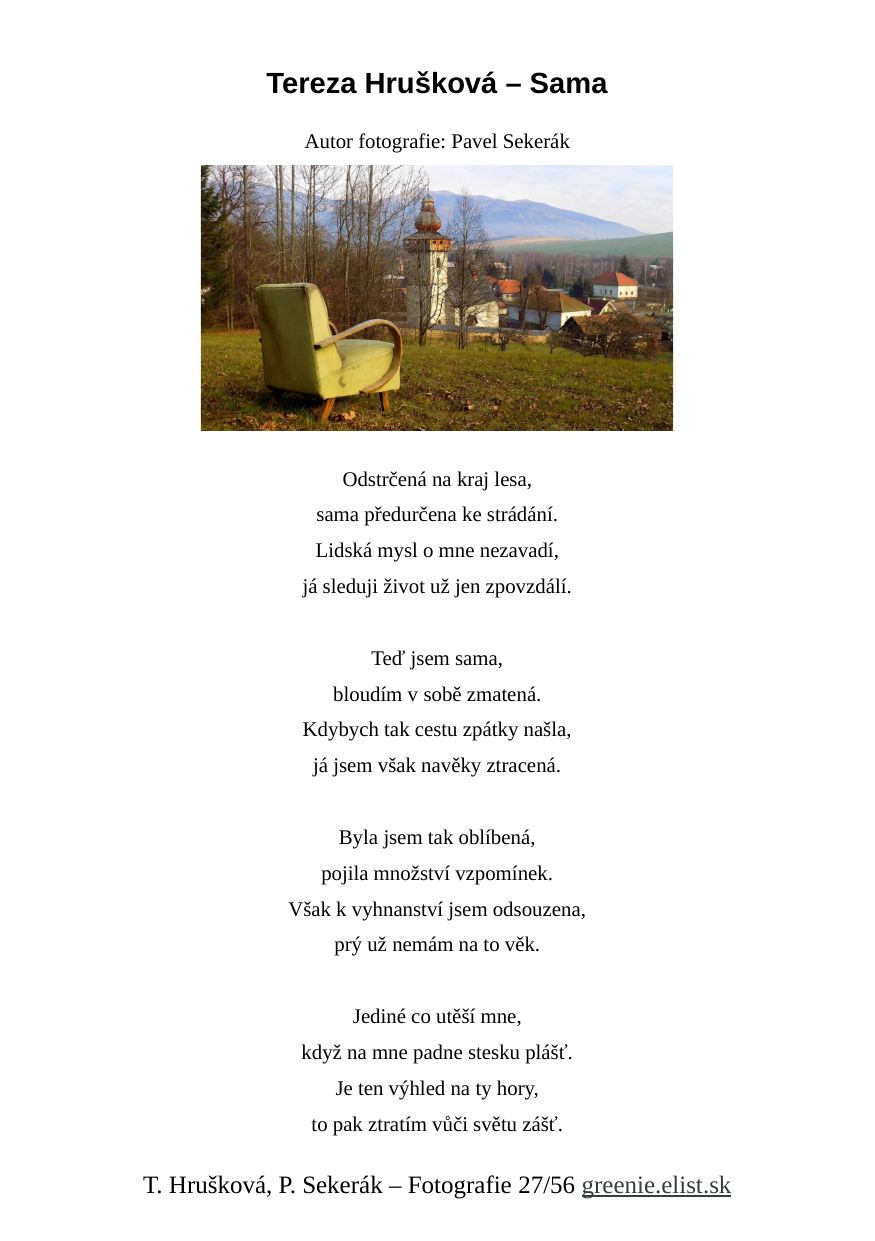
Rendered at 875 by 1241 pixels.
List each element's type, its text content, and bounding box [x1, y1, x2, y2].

text Byla jsem tak oblíbená, [41, 825, 833, 849]
text já jsem však navěky ztracená. [41, 753, 833, 777]
text sama předurčena ke strádání. [41, 502, 833, 526]
text prý už nemám na to věk. [41, 932, 833, 956]
text to pak ztratím vůči světu zášť. [41, 1112, 833, 1136]
text Autor fotografie: Pavel Sekerák [41, 129, 833, 153]
text když na mne padne stesku plášť. [41, 1040, 833, 1064]
text Je ten výhled na ty hory, [41, 1076, 833, 1100]
picture [200, 165, 674, 431]
text Kdybych tak cestu zpátky našla, [41, 717, 833, 741]
subtitle Tereza Hrušková – Sama [41, 66, 833, 100]
text Jediné co utěší mne, [41, 1004, 833, 1028]
text pojila množství vzpomínek. [41, 861, 833, 885]
text Odstrčená na kraj lesa, [41, 467, 833, 491]
text já sleduji život už jen zpovzdálí. [41, 574, 833, 598]
text Teď jsem sama, [41, 646, 833, 670]
text Však k vyhnanství jsem odsouzena, [41, 897, 833, 921]
text Lidská mysl o mne nezavadí, [41, 538, 833, 562]
text bloudím v sobě zmatená. [41, 682, 833, 706]
